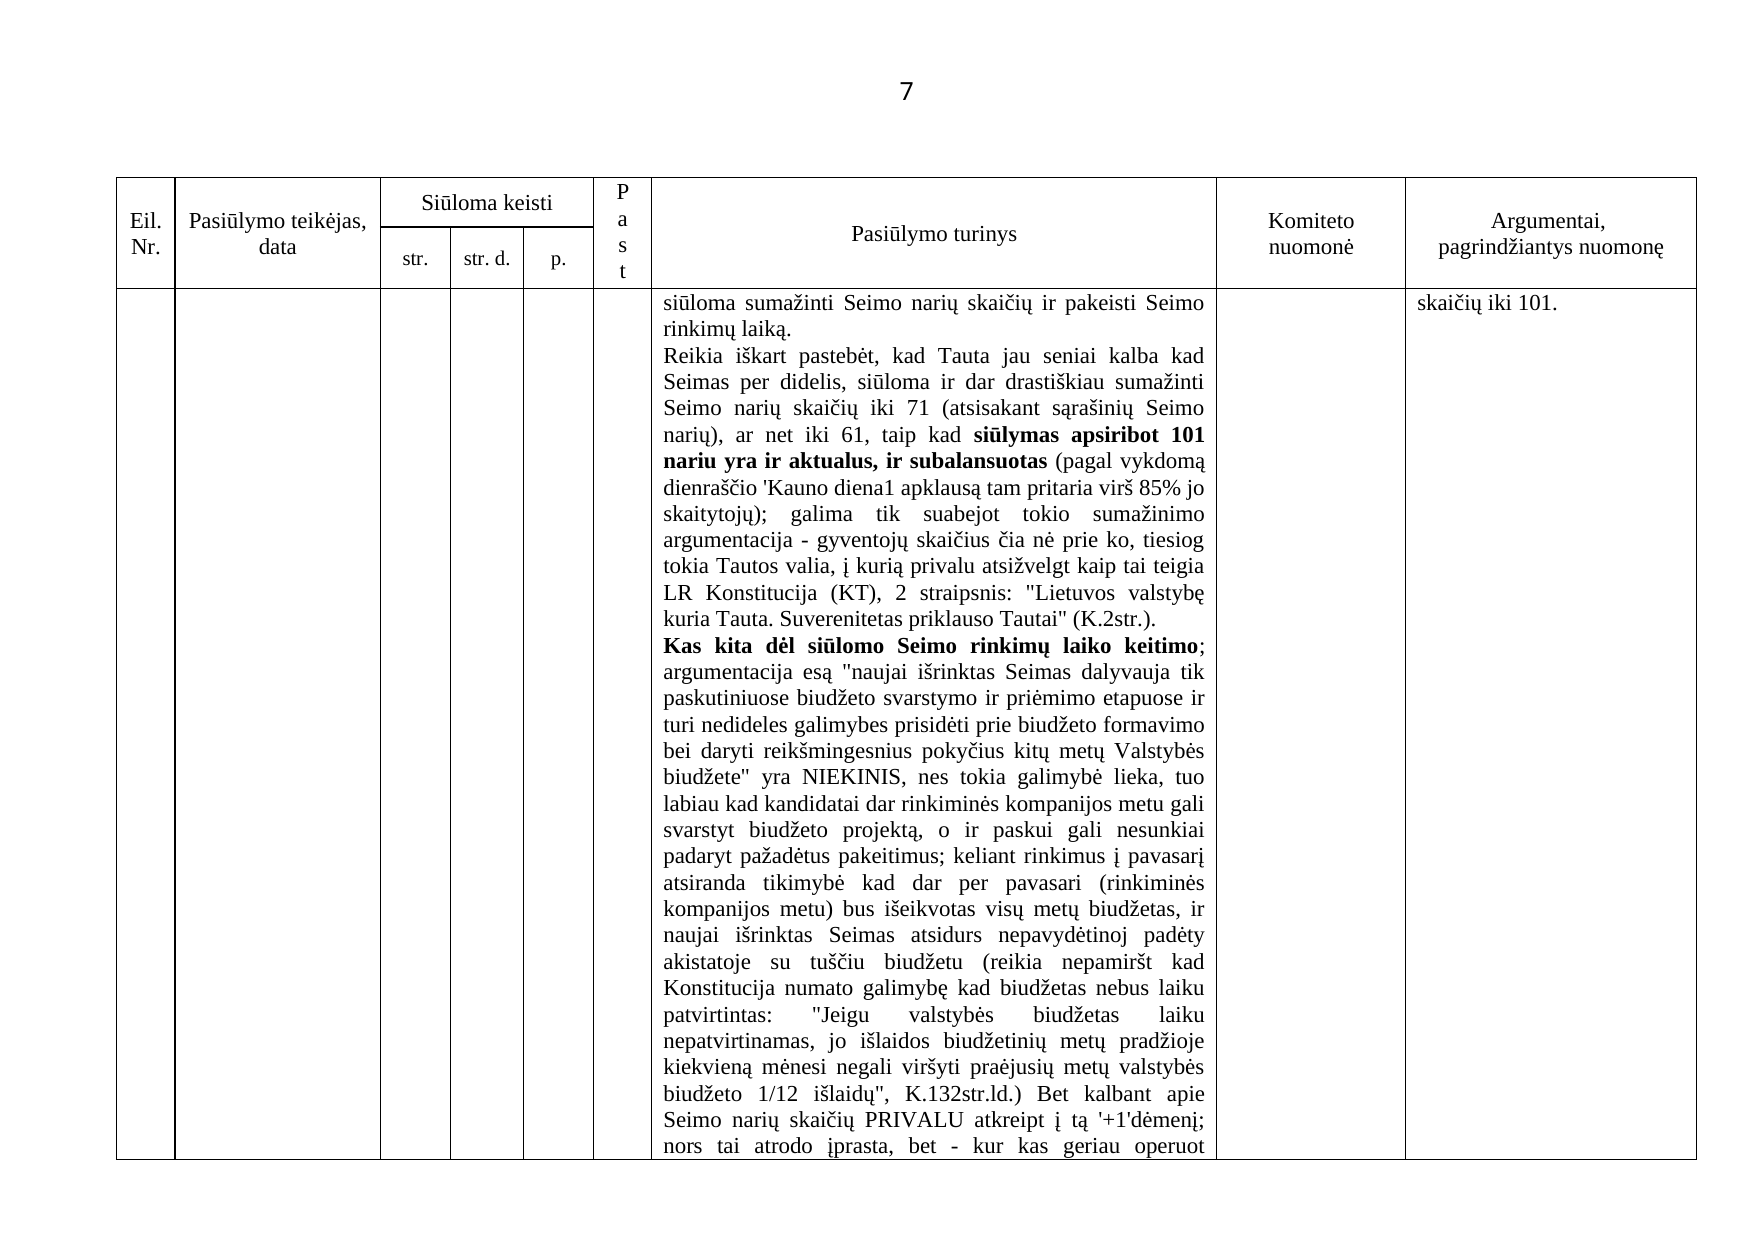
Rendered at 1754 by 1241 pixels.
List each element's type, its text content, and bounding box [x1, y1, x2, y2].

table_header Pasiūlymo teikėjas, data [176, 178, 380, 288]
table_cell siūloma sumažinti Seimo narių skaičių ir pakeisti Seimo rinkimų laiką. Reikia iškart pastebėt, kad Tauta jau seniai kalba kad Seimas per didelis, siūloma ir dar drastiškiau sumažinti Seimo narių skaičių iki 71 (atsisakant sąrašinių Seimo narių), ar net iki 61, taip kad siūlymas apsiribot 101 nariu yra ir aktualus, ir subalansuotas (pagal vykdomą dienraščio 'Kauno diena1 apklausą tam pritaria virš 85% jo skaitytojų); galima tik suabejot tokio sumažinimo argumentacija - gyventojų skaičius čia nė prie ko, tiesiog tokia Tautos valia, į kurią privalu atsižvelgt kaip tai teigia LR Konstitucija (KT), 2 straipsnis: "Lietuvos valstybę kuria Tauta. Suverenitetas priklauso Tautai" (K.2str.). Kas kita dėl siūlomo Seimo rinkimų laiko keitimo; argumentacija esą "naujai išrinktas Seimas dalyvauja tik paskutiniuose biudžeto svarstymo ir priėmimo etapuose ir turi nedideles galimybes prisidėti prie biudžeto formavimo bei daryti reikšmingesnius pokyčius kitų metų Valstybės biudžete" yra NIEKINIS, nes tokia galimybė lieka, tuo labiau kad kandidatai dar rinkiminės kompanijos metu gali svarstyt biudžeto projektą, o ir paskui gali nesunkiai padaryt pažadėtus pakeitimus; keliant rinkimus į pavasarį atsiranda tikimybė kad dar per pavasari (rinkiminės kompanijos metu) bus išeikvotas visų metų biudžetas, ir naujai išrinktas Seimas atsidurs nepavydėtinoj padėty akistatoje su tuščiu biudžetu (reikia nepamiršt kad Konstitucija numato galimybę kad biudžetas nebus laiku patvirtintas: "Jeigu valstybės biudžetas laiku nepatvirtinamas, jo išlaidos biudžetinių metų pradžioje kiekvieną mėnesi negali viršyti praėjusių metų valstybės biudžeto 1/12 išlaidų", K.132str.ld.) Bet kalbant apie Seimo narių skaičių PRIVALU atkreipt į tą '+1'dėmenį; nors tai atrodo įprasta, bet - kur kas geriau operuot [652, 289, 1216, 1159]
table_header Siūloma keisti [381, 178, 593, 226]
table_header Eil. Nr. [117, 178, 174, 288]
table_cell str. d. [451, 228, 523, 288]
table_header Pastabos [594, 178, 651, 288]
table_cell skaičių iki 101. [1406, 289, 1696, 1159]
table_cell p. [524, 228, 593, 288]
table_cell [594, 289, 651, 1159]
table_cell str. [381, 228, 450, 288]
table_header Argumentai, pagrindžiantys nuomonę [1406, 178, 1696, 288]
table_cell [117, 289, 174, 1159]
table_cell [176, 289, 380, 1159]
table_header Komiteto nuomonė [1217, 178, 1405, 288]
table_cell [524, 289, 593, 1159]
table_header Pasiūlymo turinys [652, 178, 1216, 288]
table_cell [451, 289, 523, 1159]
table_cell [1217, 289, 1405, 1159]
table_cell [381, 289, 450, 1159]
